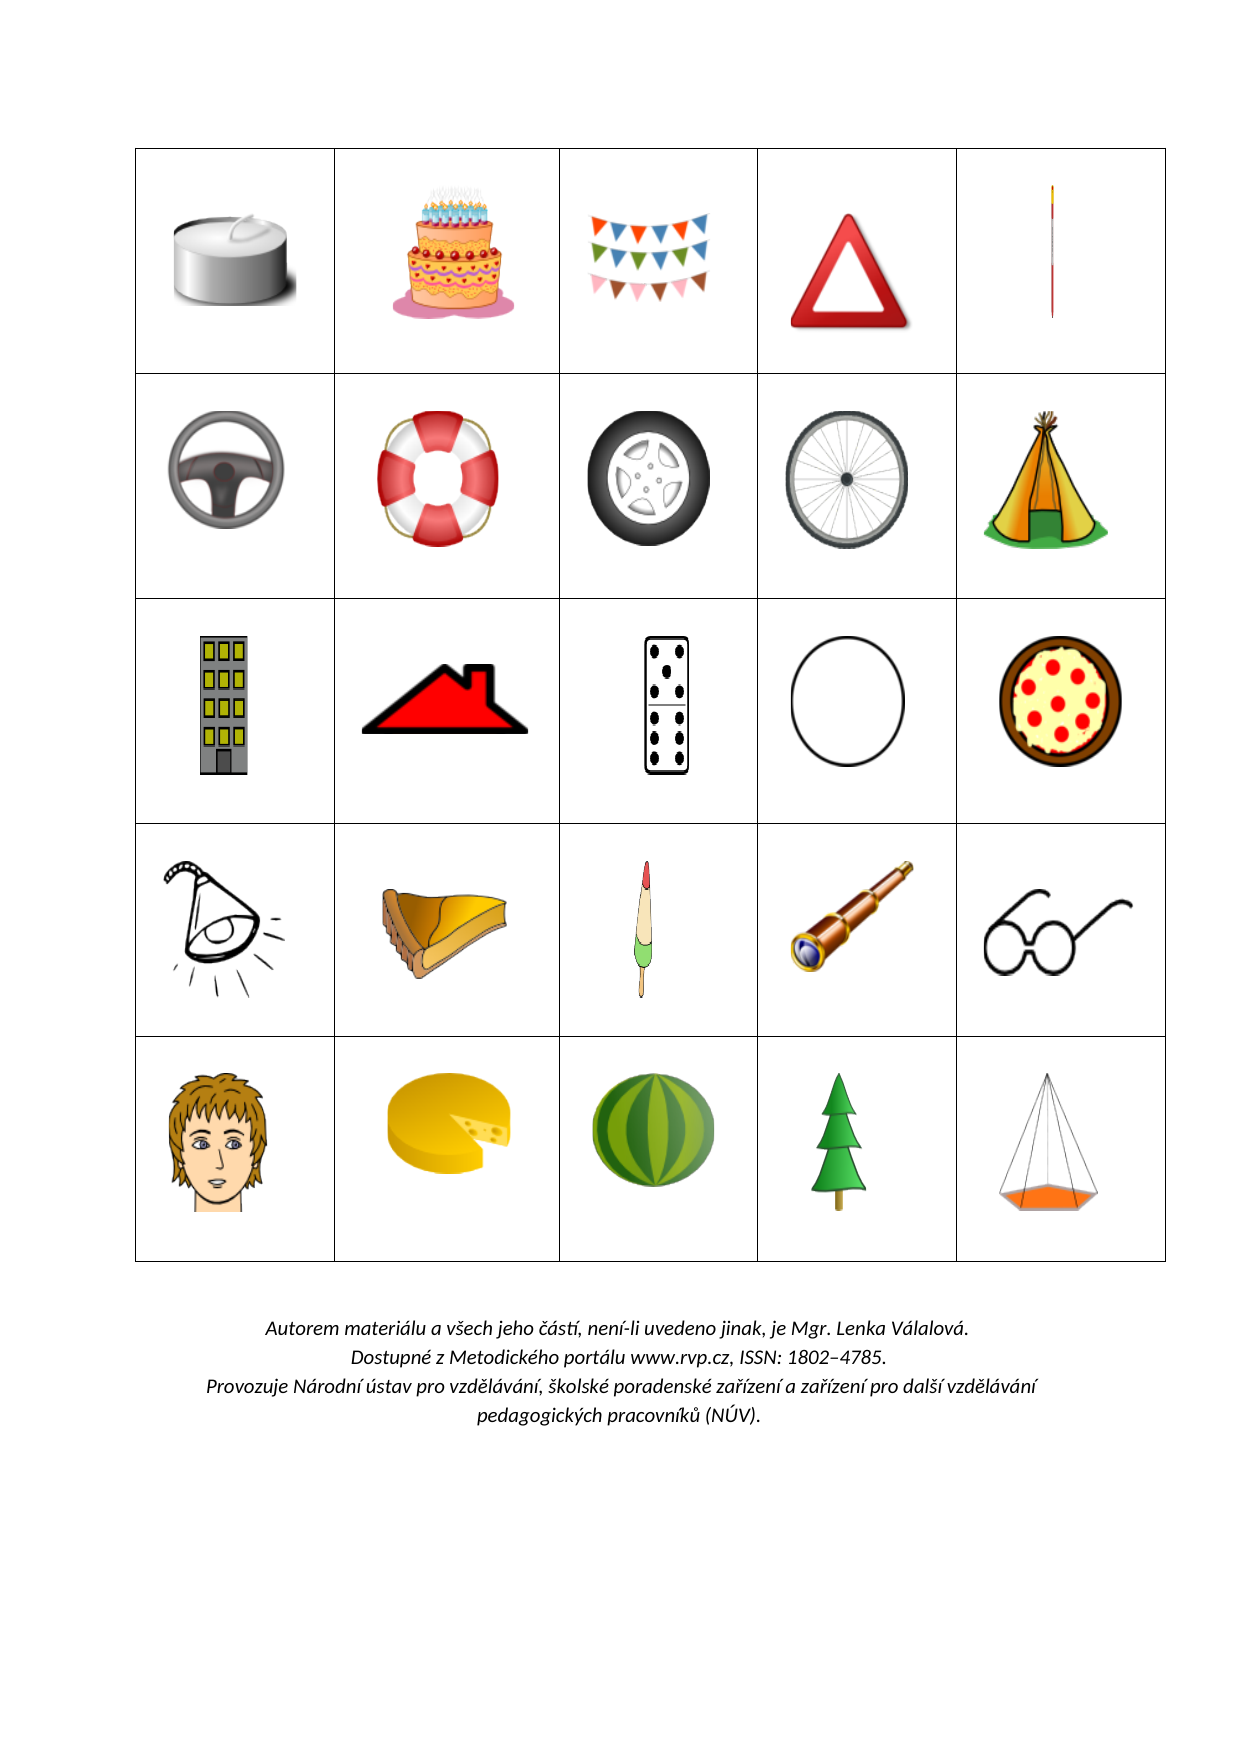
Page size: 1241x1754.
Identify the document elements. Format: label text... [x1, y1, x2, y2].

picture [387, 1073, 511, 1174]
table_cell [560, 1037, 757, 1261]
picture [790, 636, 905, 772]
picture [377, 411, 499, 547]
picture [790, 213, 914, 333]
table_cell [136, 824, 334, 1036]
table_cell [335, 824, 559, 1036]
table_cell [335, 599, 559, 823]
table_cell [758, 1037, 956, 1261]
picture [592, 1073, 715, 1187]
picture [644, 636, 689, 775]
picture [983, 411, 1108, 549]
picture [163, 861, 285, 998]
picture [983, 889, 1134, 976]
table_cell [335, 1037, 559, 1261]
table_cell [136, 599, 334, 823]
picture [999, 1073, 1098, 1211]
table_cell [136, 374, 334, 598]
picture [785, 411, 908, 549]
picture [392, 185, 515, 319]
table_header [758, 149, 956, 373]
table_cell [560, 599, 757, 823]
table_cell [335, 374, 559, 598]
table_header [335, 149, 559, 373]
table_cell [136, 1037, 334, 1261]
table_cell [957, 599, 1165, 823]
table_cell [758, 824, 956, 1036]
picture [382, 889, 507, 979]
table_cell [560, 824, 757, 1036]
picture [361, 664, 529, 734]
picture [811, 1073, 867, 1211]
table_cell [957, 1037, 1165, 1261]
table_header [560, 149, 757, 373]
picture [168, 1073, 268, 1212]
picture [587, 213, 711, 302]
table_header [957, 149, 1165, 373]
table_header [136, 149, 334, 373]
table_cell [758, 374, 956, 598]
table_cell [957, 374, 1165, 598]
picture [200, 636, 248, 775]
picture [999, 636, 1122, 767]
text Autorem materiálu a všech jeho částí, není-li uvedeno jinak, je Mgr. Lenka Válalová. Dostupné z Metodického portálu www.rvp.cz, ISSN: 1802–4785. Provozuje Národní ústav pro vzdělávání, školské poradenské zařízení a zařízení pro další vzdělávání pedagogických pracovníků (NÚV). [148, 1315, 1093, 1428]
picture [163, 411, 287, 541]
table_cell [758, 599, 956, 823]
table_cell [560, 374, 757, 598]
picture [790, 861, 914, 972]
picture [587, 411, 710, 545]
table_cell [957, 824, 1165, 1036]
picture [173, 213, 297, 288]
picture [634, 861, 652, 998]
